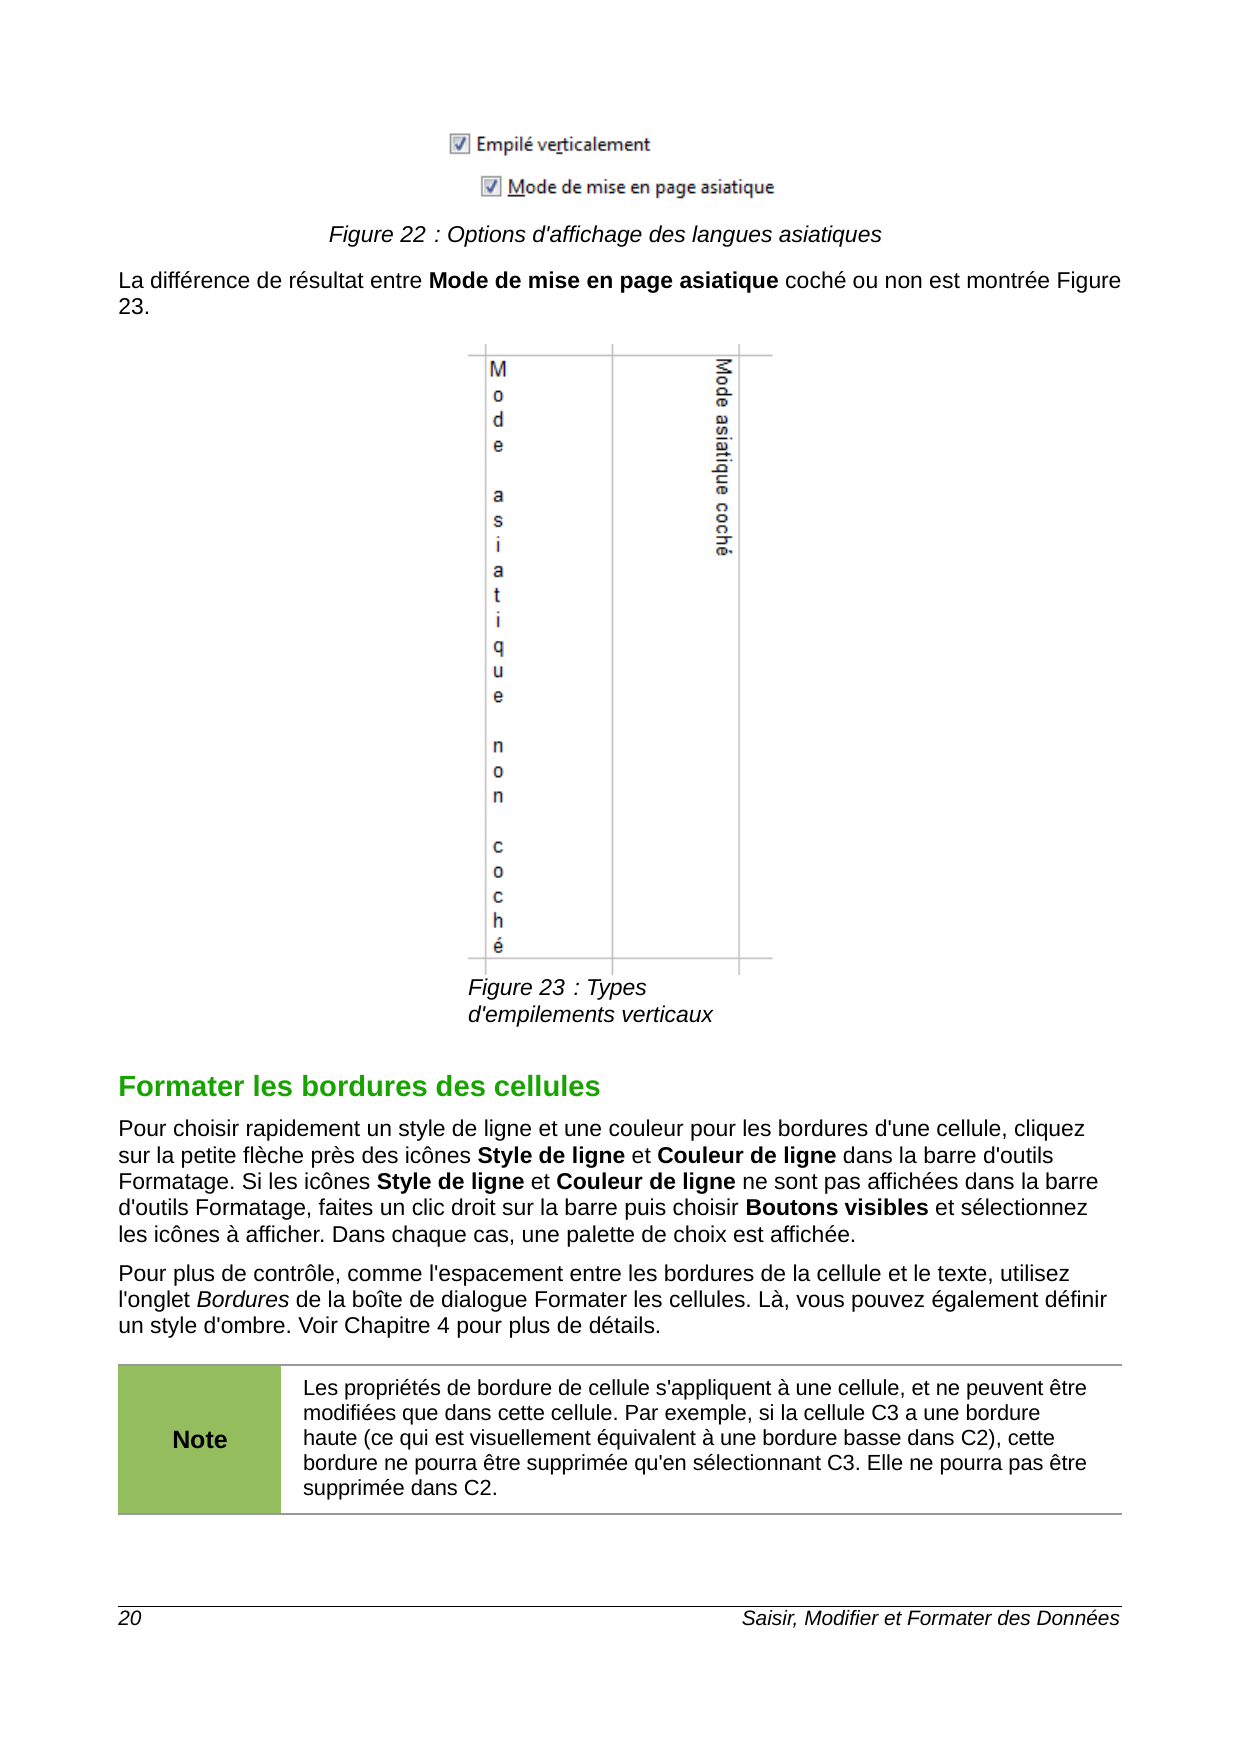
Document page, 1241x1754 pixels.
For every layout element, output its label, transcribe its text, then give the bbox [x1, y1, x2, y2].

text Figure 23 : Types d'empilements verticaux [468, 975, 772, 1027]
picture [436, 118, 804, 222]
subtitle Formater les bordures des cellules [118, 1069, 1122, 1103]
picture [468, 344, 773, 975]
text Pour choisir rapidement un style de ligne et une couleur pour les bordures d'une cellule, cliquez sur la petite flèche près des icônes Style de ligne et Couleur de ligne dans la barre d'outils Formatage. Si les icônes Style de ligne et Couleur de ligne ne sont pas affichées dans la barre d'outils Formatage, faites un clic droit sur la barre puis choisir Boutons visibles et sélectionnez les icônes à afficher. Dans chaque cas, une palette de choix est affichée. [118, 1115, 1122, 1247]
text La différence de résultat entre Mode de mise en page asiatique coché ou non est montrée Figure 23. [118, 267, 1122, 319]
text Pour plus de contrôle, comme l'espacement entre les bordures de la cellule et le texte, utilisez l'onglet Bordures de la boîte de dialogue Formater les cellules. Là, vous pouvez également définir un style d'ombre. Voir Chapitre 4 pour plus de détails. [118, 1259, 1122, 1338]
table_header Les propriétés de bordure de cellule s'appliquent à une cellule, et ne peuvent être modifiées que dans cette cellule. Par exemple, si la cellule C3 a une bordure haute (ce qui est visuellement équivalent à une bordure basse dans C2), cette bordure ne pourra être supprimée qu'en sélectionnant C3. Elle ne pourra pas être supprimée dans C2. [281, 1366, 1122, 1513]
table_header Note [118, 1366, 281, 1513]
text Figure 22 : Options d'affichage des langues asiatiques [329, 118, 912, 248]
